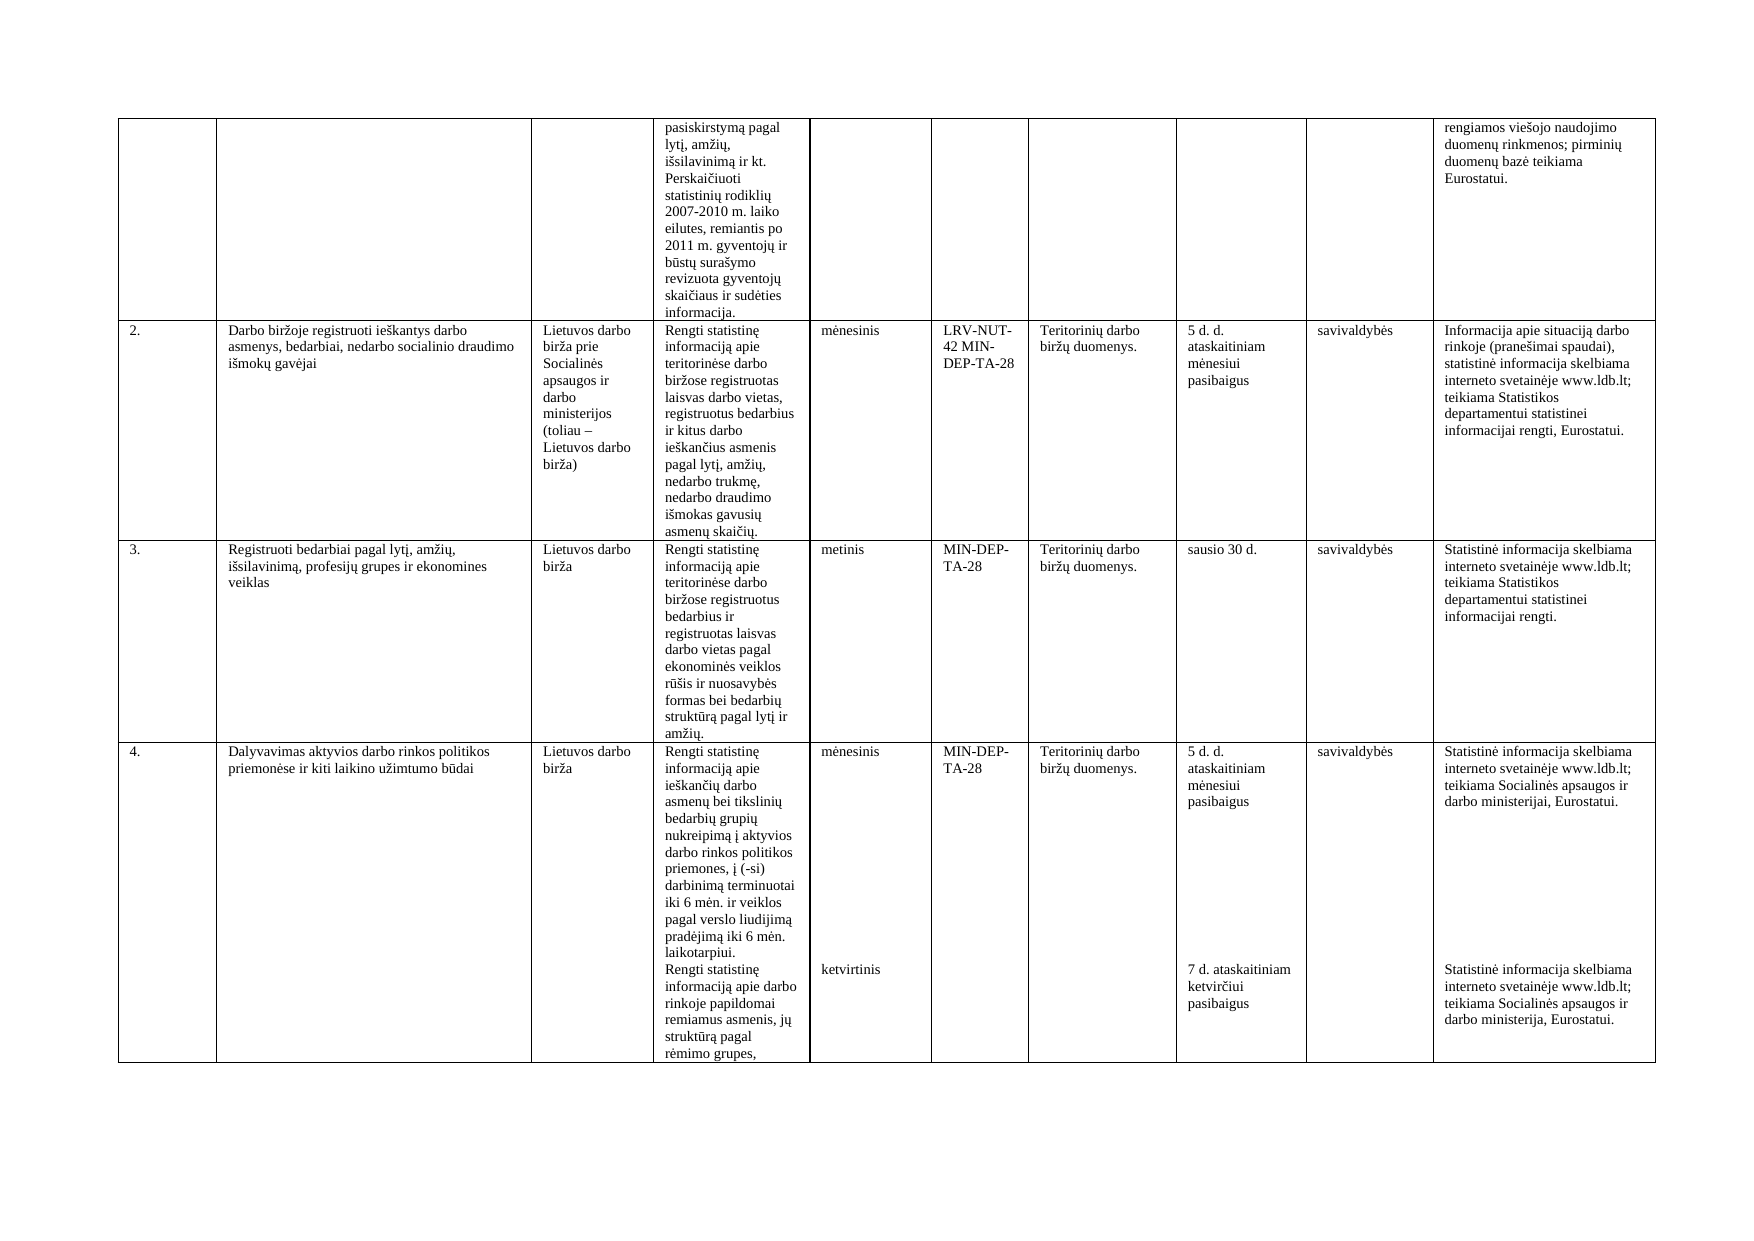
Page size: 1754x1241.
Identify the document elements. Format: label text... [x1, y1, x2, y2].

table_cell [1307, 961, 1433, 1062]
table_cell [119, 961, 216, 1062]
table_cell MIN-DEP-TA-28 [932, 541, 1028, 742]
table_cell [532, 119, 653, 320]
table_cell Teritorinių darbo biržų duomenys. [1029, 743, 1176, 961]
table_cell [811, 119, 931, 320]
table_cell Lietuvos darbo birža [532, 541, 653, 742]
table_cell [532, 961, 653, 1062]
table_cell [1177, 119, 1306, 320]
table_cell [217, 119, 531, 320]
table_cell 5 d. d. ataskaitiniam mėnesiui pasibaigus [1177, 743, 1306, 961]
table_cell [119, 119, 216, 320]
table_cell Darbo biržoje registruoti ieškantys darbo asmenys, bedarbiai, nedarbo socialinio draudimo išmokų gavėjai [217, 321, 531, 539]
table_cell savivaldybės [1307, 321, 1433, 539]
table_cell Lietuvos darbo birža [532, 743, 653, 961]
table_cell [932, 961, 1028, 1062]
table_cell Rengti statistinę informaciją apie ieškančių darbo asmenų bei tikslinių bedarbių grupių nukreipimą į aktyvios darbo rinkos politikos priemones, į (-si) darbinimą terminuotai iki 6 mėn. ir veiklos pagal verslo liudijimą pradėjimą iki 6 mėn. laikotarpiui. [654, 743, 809, 961]
table_cell pasiskirstymą pagal lytį, amžių, išsilavinimą ir kt. Perskaičiuoti statistinių rodiklių 2007-2010 m. laiko eilutes, remiantis po 2011 m. gyventojų ir būstų surašymo revizuota gyventojų skaičiaus ir sudėties informacija. [654, 119, 809, 320]
table_cell sausio 30 d. [1177, 541, 1306, 742]
table_cell [217, 961, 531, 1062]
table_cell metinis [811, 541, 931, 742]
table_cell 2. [119, 321, 216, 539]
table_cell Rengti statistinę informaciją apie teritorinėse darbo biržose registruotas laisvas darbo vietas, registruotus bedarbius ir kitus darbo ieškančius asmenis pagal lytį, amžių, nedarbo trukmę, nedarbo draudimo išmokas gavusių asmenų skaičių. [654, 321, 809, 539]
table_cell MIN-DEP-TA-28 [932, 743, 1028, 961]
table_cell savivaldybės [1307, 541, 1433, 742]
table_cell Teritorinių darbo biržų duomenys. [1029, 541, 1176, 742]
table_cell savivaldybės [1307, 743, 1433, 961]
table_cell 7 d. ataskaitiniam ketvirčiui pasibaigus [1177, 961, 1306, 1062]
table_cell 5 d. d. ataskaitiniam mėnesiui pasibaigus [1177, 321, 1306, 539]
table_cell Rengti statistinę informaciją apie teritorinėse darbo biržose registruotus bedarbius ir registruotas laisvas darbo vietas pagal ekonominės veiklos rūšis ir nuosavybės formas bei bedarbių struktūrą pagal lytį ir amžių. [654, 541, 809, 742]
table_cell Lietuvos darbo birža prie Socialinės apsaugos ir darbo ministerijos (toliau – Lietuvos darbo birža) [532, 321, 653, 539]
table_cell Statistinė informacija skelbiama interneto svetainėje www.ldb.lt; teikiama Statistikos departamentui statistinei informacijai rengti. [1434, 541, 1655, 742]
table_cell LRV-NUT-42 MIN-DEP-TA-28 [932, 321, 1028, 539]
table_cell Registruoti bedarbiai pagal lytį, amžių, išsilavinimą, profesijų grupes ir ekonomines veiklas [217, 541, 531, 742]
table_cell [1307, 119, 1433, 320]
table_cell Statistinė informacija skelbiama interneto svetainėje www.ldb.lt; teikiama Socialinės apsaugos ir darbo ministerija, Eurostatui. [1434, 961, 1655, 1062]
table_cell mėnesinis [811, 321, 931, 539]
table_cell Statistinė informacija skelbiama interneto svetainėje www.ldb.lt; teikiama Socialinės apsaugos ir darbo ministerijai, Eurostatui. [1434, 743, 1655, 961]
table_cell Užimtumas ir nedarbas (pranešimai spaudai), statistinė informacija skelbiama interneto svetainėje www.stat.gov.lt, Darbo rinkos metraštis 2012 (leidinys [_|_], @), Mėnraštis, Metraštis, Lietuvos apskritys; teikiama Jungtinių Tautų Organizacijai, Tarptautinei darbo organizacijai; rengiamos viešojo naudojimo duomenų rinkmenos; pirminių duomenų bazė teikiama Eurostatui. [1434, 119, 1655, 320]
table_cell Rengti statistinę informaciją apie darbo rinkoje papildomai remiamus asmenis, jų struktūrą pagal rėmimo grupes, [654, 961, 809, 1062]
table_cell Teritorinių darbo biržų duomenys. [1029, 321, 1176, 539]
table_cell Informacija apie situaciją darbo rinkoje (pranešimai spaudai), statistinė informacija skelbiama interneto svetainėje www.ldb.lt; teikiama Statistikos departamentui statistinei informacijai rengti, Eurostatui. [1434, 321, 1655, 539]
table_cell [932, 119, 1028, 320]
table_cell Dalyvavimas aktyvios darbo rinkos politikos priemonėse ir kiti laikino užimtumo būdai [217, 743, 531, 961]
table_cell 3. [119, 541, 216, 742]
table_cell 4. [119, 743, 216, 961]
table_cell [1029, 119, 1176, 320]
table_cell ketvirtinis [811, 961, 931, 1062]
table_cell mėnesinis [811, 743, 931, 961]
table_cell [1029, 961, 1176, 1062]
